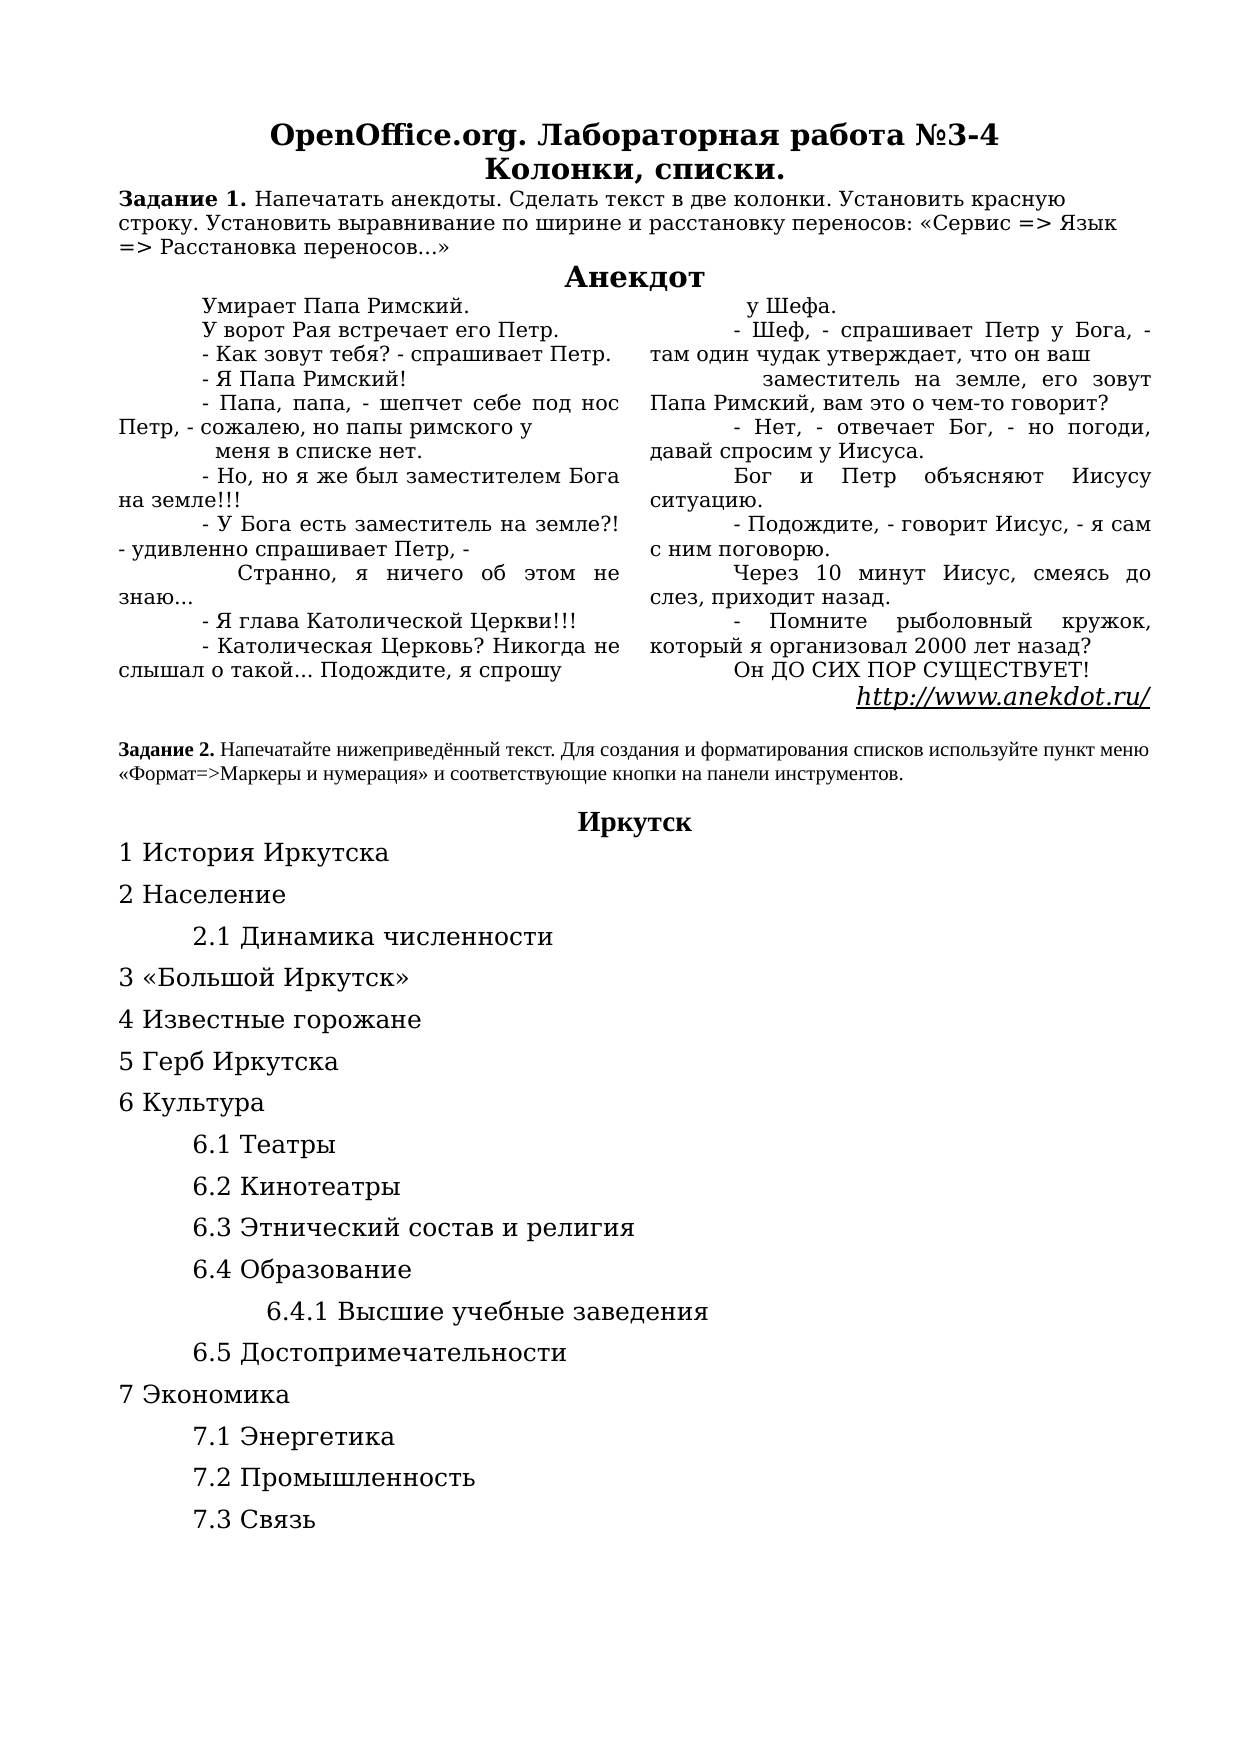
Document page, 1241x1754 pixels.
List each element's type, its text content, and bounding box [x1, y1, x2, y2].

text 4 Известные горожане [118, 1005, 1152, 1034]
text - Шеф, - спрашивает Петр у Бога, - там один чудак утверждает, что он ваш [649, 318, 1152, 367]
text - Я Папа Римский! [118, 367, 620, 391]
text http://www.anekdot.ru/ [118, 682, 1152, 711]
text 1 История Иркутска [118, 838, 1152, 867]
text Через 10 минут Иисус, смеясь до слез, приходит назад. [649, 561, 1152, 609]
text 6.4 Образование [192, 1255, 1152, 1284]
text 7.1 Энергетика [192, 1422, 1152, 1451]
text Анекдот [118, 260, 1152, 294]
text - Папа, папа, - шепчет себе под нос Петр, - сожалею, но папы римского у [118, 391, 620, 439]
text меня в списке нет. [118, 439, 620, 464]
text 2.1 Динамика численности [192, 922, 1152, 951]
text 6.4.1 Высшие учебные заведения [266, 1297, 1152, 1326]
subtitle Иркутск [118, 804, 1152, 838]
text заместитель на земле, его зовут Папа Римский, вам это о чем-то говорит? [649, 367, 1152, 415]
text Бог и Петр объясняют Иисусу ситуацию. [649, 464, 1152, 512]
text 6.5 Достопримечательности [192, 1338, 1152, 1367]
text 5 Герб Иркутска [118, 1047, 1152, 1076]
text 6.2 Кинотеатры [192, 1172, 1152, 1201]
text У ворот Рая встречает его Петр. [118, 318, 620, 342]
text Колонки, списки. [118, 152, 1152, 187]
text Задание 1. Напечатать анекдоты. Сделать текст в две колонки. Установить красную строку. Установить выравнивание по ширине и расстановку переносов: «Сервис => Язык => Расстановка переносов...» [118, 187, 1152, 260]
text - Как зовут тебя? - спрашивает Петр. [118, 342, 620, 367]
text 3 «Большой Иркутск» [118, 963, 1152, 992]
text 7.2 Промышленность [192, 1463, 1152, 1492]
text 2 Население [118, 880, 1152, 909]
text 7 Экономика [118, 1380, 1152, 1409]
text - Но, но я же был заместителем Бога на земле!!! [118, 464, 620, 512]
text - Помните рыболовный кружок, который я организовал 2000 лет назад? [649, 609, 1152, 658]
text - Католическая Церковь? Никогда не слышал о такой... Подождите, я спрошу [118, 634, 620, 682]
text 6.3 Этнический состав и религия [192, 1213, 1152, 1242]
text 6.1 Театры [192, 1130, 1152, 1159]
text 6 Культура [118, 1088, 1152, 1117]
text 7.3 Связь [192, 1505, 1152, 1534]
text - Нет, - отвечает Бог, - но погоди, давай спросим у Иисуса. [649, 415, 1152, 464]
text OpenOffice.org. Лабораторная работа №3-4 [118, 118, 1152, 152]
text Умирает Папа Римский. [118, 294, 620, 318]
text Он ДО СИХ ПОР СУЩЕСТВУЕТ! [649, 658, 1152, 682]
text у Шефа. [649, 294, 1152, 318]
text Странно, я ничего об этом не знаю... [118, 561, 620, 609]
text - Я глава Католической Церкви!!! [118, 609, 620, 634]
text - Подождите, - говорит Иисус, - я сам с ним поговорю. [649, 512, 1152, 561]
text - У Бога есть заместитель на земле?! - удивленно спрашивает Петр, - [118, 512, 620, 561]
subtitle Задание 2. Напечатайте нижеприведённый текст. Для создания и форматирования списков используйте пункт меню «Формат=>Маркеры и нумерация» и соответствующие кнопки на панели инструментов. [118, 736, 1152, 784]
